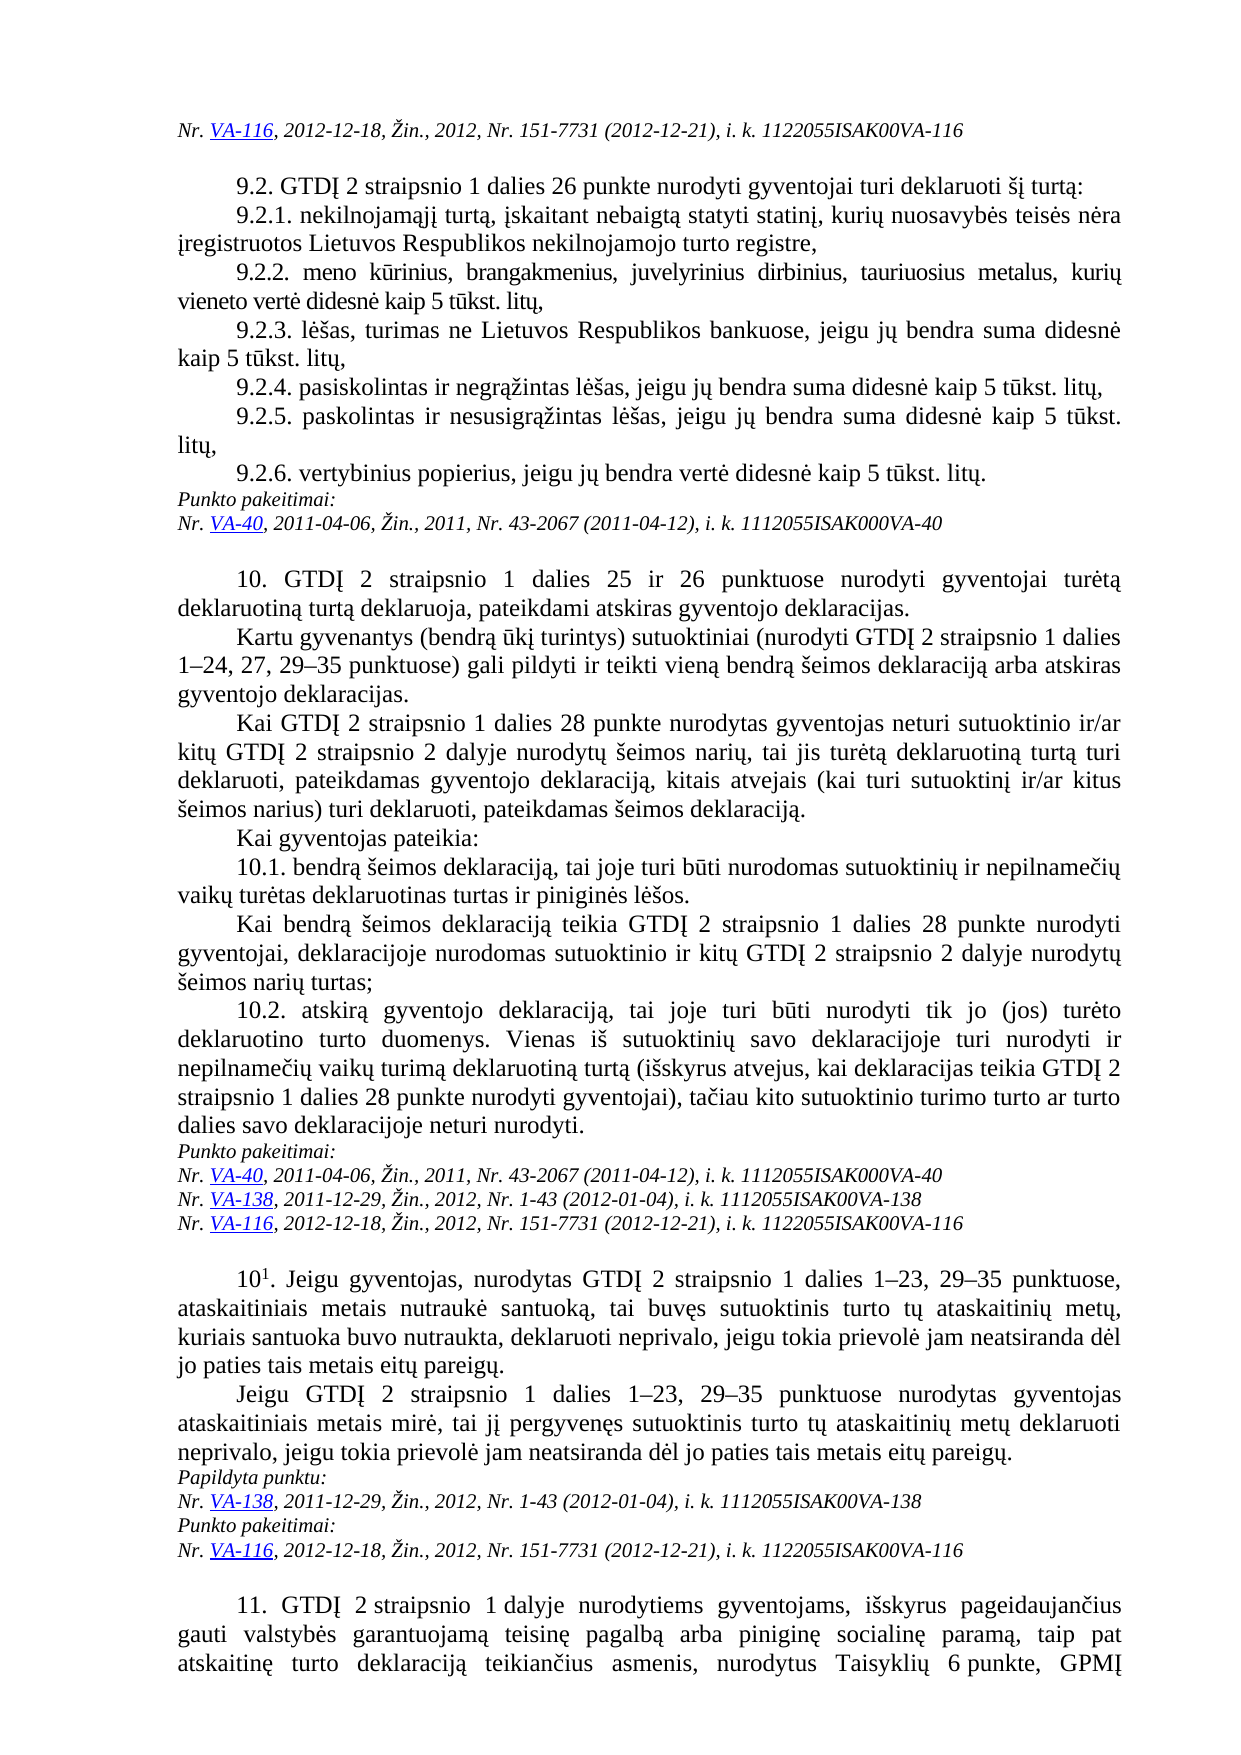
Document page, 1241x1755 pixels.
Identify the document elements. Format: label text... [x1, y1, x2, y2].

text 9.2.5. paskolintas ir nesusigrąžintas lėšas, jeigu jų bendra suma didesnė kaip 5 tūkst. litų, [177, 401, 1122, 458]
text 101. Jeigu gyventojas, nurodytas GTDĮ 2 straipsnio 1 dalies 1–23, 29–35 punktuose, ataskaitiniais metais nutraukė santuoką, tai buvęs sutuoktinis turto tų ataskaitinių metų, kuriais santuoka buvo nutraukta, deklaruoti neprivalo, jeigu tokia prievolė jam neatsiranda dėl jo paties tais metais eitų pareigų. [177, 1264, 1122, 1379]
text Nr. VA-116, 2012-12-18, Žin., 2012, Nr. 151-7731 (2012-12-21), i. k. 1122055ISAK00VA-116 [177, 1537, 1122, 1562]
text Nr. VA-138, 2011-12-29, Žin., 2012, Nr. 1-43 (2012-01-04), i. k. 1112055ISAK00VA-138 [177, 1187, 1122, 1211]
text 9.2.1. nekilnojamąjį turtą, įskaitant nebaigtą statyti statinį, kurių nuosavybės teisės nėra įregistruotos Lietuvos Respublikos nekilnojamojo turto registre, [177, 200, 1122, 257]
text 10. GTDĮ 2 straipsnio 1 dalies 25 ir 26 punktuose nurodyti gyventojai turėtą deklaruotiną turtą deklaruoja, pateikdami atskiras gyventojo deklaracijas. [177, 564, 1122, 622]
text 10.1. bendrą šeimos deklaraciją, tai joje turi būti nurodomas sutuoktinių ir nepilnamečių vaikų turėtas deklaruotinas turtas ir piniginės lėšos. [177, 852, 1122, 909]
text Kai GTDĮ 2 straipsnio 1 dalies 28 punkte nurodytas gyventojas neturi sutuoktinio ir/ar kitų GTDĮ 2 straipsnio 2 dalyje nurodytų šeimos narių, tai jis turėtą deklaruotiną turtą turi deklaruoti, pateikdamas gyventojo deklaraciją, kitais atvejais (kai turi sutuoktinį ir/ar kitus šeimos narius) turi deklaruoti, pateikdamas šeimos deklaraciją. [177, 708, 1122, 823]
text Nr. VA-138, 2011-12-29, Žin., 2012, Nr. 1-43 (2012-01-04), i. k. 1112055ISAK00VA-138 [177, 1489, 1122, 1513]
text Kartu gyvenantys (bendrą ūkį turintys) sutuoktiniai (nurodyti GTDĮ 2 straipsnio 1 dalies 1–24, 27, 29–35 punktuose) gali pildyti ir teikti vieną bendrą šeimos deklaraciją arba atskiras gyventojo deklaracijas. [177, 622, 1122, 708]
text Nr. VA-40, 2011-04-06, Žin., 2011, Nr. 43-2067 (2011-04-12), i. k. 1112055ISAK000VA-40 [177, 1163, 1122, 1187]
text Nr. VA-40, 2011-04-06, Žin., 2011, Nr. 43-2067 (2011-04-12), i. k. 1112055ISAK000VA-40 [177, 511, 1122, 535]
text Kai gyventojas pateikia: [177, 823, 1122, 852]
text 9.2.3. lėšas, turimas ne Lietuvos Respublikos bankuose, jeigu jų bendra suma didesnė kaip 5 tūkst. litų, [177, 315, 1122, 372]
text Kai bendrą šeimos deklaraciją teikia GTDĮ 2 straipsnio 1 dalies 28 punkte nurodyti gyventojai, deklaracijoje nurodomas sutuoktinio ir kitų GTDĮ 2 straipsnio 2 dalyje nurodytų šeimos narių turtas; [177, 909, 1122, 995]
text 9.2. GTDĮ 2 straipsnio 1 dalies 26 punkte nurodyti gyventojai turi deklaruoti šį turtą: [177, 171, 1122, 200]
text Nr. VA-116, 2012-12-18, Žin., 2012, Nr. 151-7731 (2012-12-21), i. k. 1122055ISAK00VA-116 [177, 118, 1122, 142]
text Papildyta punktu: [177, 1465, 1122, 1489]
text 9.2.2. meno kūrinius, brangakmenius, juvelyrinius dirbinius, tauriuosius metalus, kurių vieneto vertė didesnė kaip 5 tūkst. litų, [177, 257, 1122, 315]
text 9.2.6. vertybinius popierius, jeigu jų bendra vertė didesnė kaip 5 tūkst. litų. [177, 458, 1122, 487]
text 11. GTDĮ 2 straipsnio 1 dalyje nurodytiems gyventojams, išskyrus pageidaujančius gauti valstybės garantuojamą teisinę pagalbą arba piniginę socialinę paramą, taip pat atskaitinę turto deklaraciją teikiančius asmenis, nurodytus Taisyklių 6 punkte, GPMĮ [177, 1590, 1122, 1677]
text 10.2. atskirą gyventojo deklaraciją, tai joje turi būti nurodyti tik jo (jos) turėto deklaruotino turto duomenys. Vienas iš sutuoktinių savo deklaracijoje turi nurodyti ir nepilnamečių vaikų turimą deklaruotiną turtą (išskyrus atvejus, kai deklaracijas teikia GTDĮ 2 straipsnio 1 dalies 28 punkte nurodyti gyventojai), tačiau kito sutuoktinio turimo turto ar turto dalies savo deklaracijoje neturi nurodyti. [177, 995, 1122, 1139]
text Punkto pakeitimai: [177, 1139, 1122, 1163]
text Nr. VA-116, 2012-12-18, Žin., 2012, Nr. 151-7731 (2012-12-21), i. k. 1122055ISAK00VA-116 [177, 1211, 1122, 1235]
text Punkto pakeitimai: [177, 1513, 1122, 1537]
text Punkto pakeitimai: [177, 487, 1122, 511]
text Jeigu GTDĮ 2 straipsnio 1 dalies 1–23, 29–35 punktuose nurodytas gyventojas ataskaitiniais metais mirė, tai jį pergyvenęs sutuoktinis turto tų ataskaitinių metų deklaruoti neprivalo, jeigu tokia prievolė jam neatsiranda dėl jo paties tais metais eitų pareigų. [177, 1379, 1122, 1465]
text 9.2.4. pasiskolintas ir negrąžintas lėšas, jeigu jų bendra suma didesnė kaip 5 tūkst. litų, [177, 372, 1122, 401]
